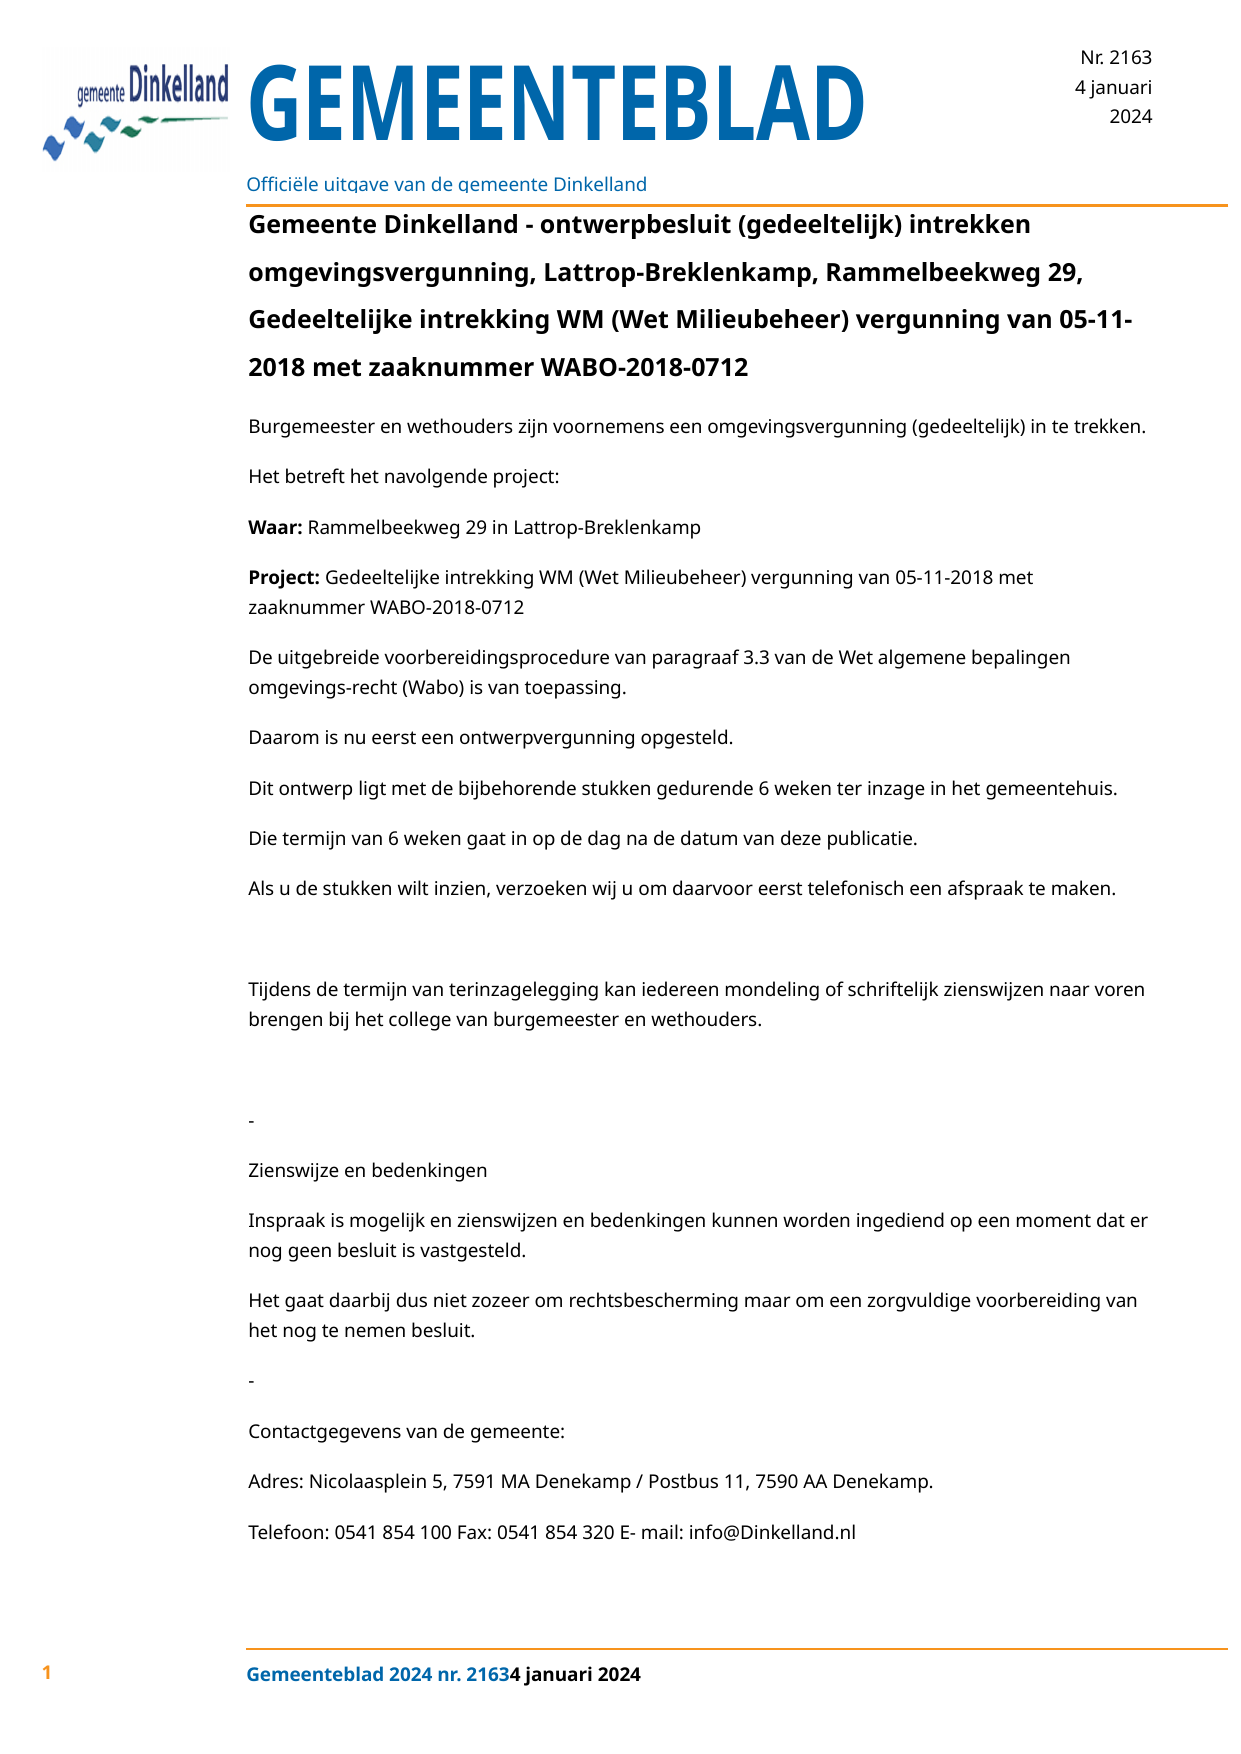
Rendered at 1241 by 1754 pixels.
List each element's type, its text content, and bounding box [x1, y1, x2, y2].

text Contactgegevens van de gemeente: [248, 1418, 1152, 1444]
text Zienswijze en bedenkingen [248, 1157, 1152, 1183]
text Adres: Nicolaasplein 5, 7591 MA Denekamp / Postbus 11, 7590 AA Denekamp. [248, 1468, 1152, 1494]
text Het betreft het navolgende project: [248, 463, 1152, 489]
text Gemeente Dinkelland - ontwerpbesluit (gedeeltelijk) intrekken omgevingsvergunning, Lattrop-Breklenkamp, Rammelbeekweg 29, Gedeeltelijke intrekking WM (Wet Milieubeheer) vergunning van 05-11-2018 met zaaknummer WABO-2018-0712 [248, 207, 1152, 384]
text Daarom is nu eerst een ontwerpvergunning opgesteld. [248, 724, 1152, 750]
text De uitgebreide voorbereidingsprocedure van paragraaf 3.3 van de Wet algemene bepalingen omgevings-recht (Wabo) is van toepassing. [248, 644, 1152, 700]
text Als u de stukken wilt inzien, verzoeken wij u om daarvoor eerst telefonisch een afspraak te maken. [248, 876, 1152, 901]
text Telefoon: 0541 854 100 Fax: 0541 854 320 E- mail: info@Dinkelland.nl [248, 1519, 1152, 1545]
text - [248, 1368, 1152, 1393]
text Dit ontwerp ligt met de bijbehorende stukken gedurende 6 weken ter inzage in het gemeentehuis. [248, 775, 1152, 801]
text Die termijn van 6 weken gaat in op de dag na de datum van deze publicatie. [248, 825, 1152, 851]
text Burgemeester en wethouders zijn voornemens een omgevingsvergunning (gedeeltelijk) in te trekken. [248, 413, 1152, 439]
text Inspraak is mogelijk en zienswijzen en bedenkingen kunnen worden ingediend op een moment dat er nog geen besluit is vastgesteld. [248, 1208, 1152, 1263]
picture [41, 47, 231, 172]
text Het gaat daarbij dus niet zozeer om rechtsbescherming maar om een zorgvuldige voorbereiding van het nog te nemen besluit. [248, 1288, 1152, 1343]
text Tijdens de termijn van terinzagelegging kan iedereen mondeling of schriftelijk zienswijzen naar voren brengen bij het college van burgemeester en wethouders. [248, 976, 1152, 1032]
text Project: Gedeeltelijke intrekking WM (Wet Milieubeheer) vergunning van 05-11-2018 met zaaknummer WABO-2018-0712 [248, 564, 1152, 620]
text - [248, 1107, 1152, 1133]
text Waar: Rammelbeekweg 29 in Lattrop-Breklenkamp [248, 514, 1152, 540]
